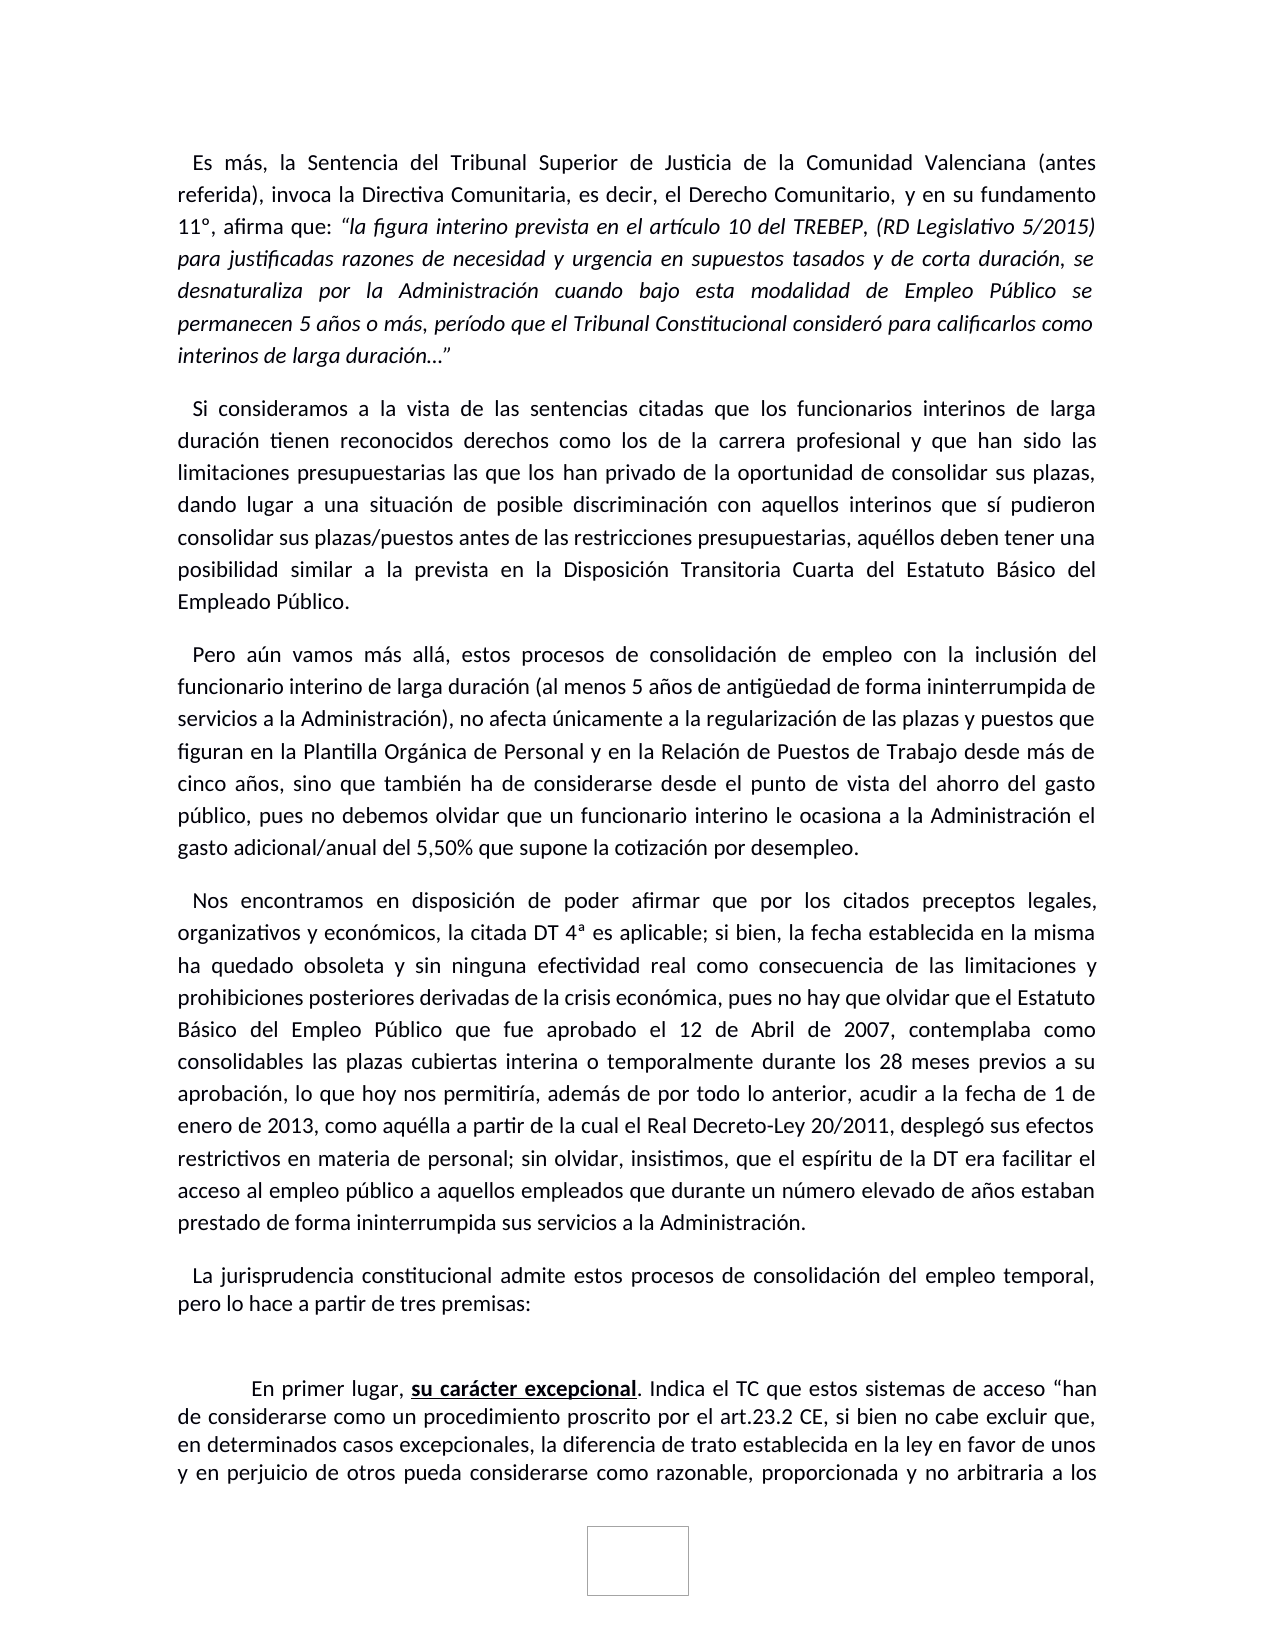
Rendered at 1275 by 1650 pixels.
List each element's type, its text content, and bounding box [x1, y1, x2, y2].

text En primer lugar, su carácter excepcional. Indica el TC que estos sistemas de acceso “han de considerarse como un procedimiento proscrito por el art.23.2 CE, si bien no cabe excluir que, en determinados casos excepcionales, la diferencia de trato establecida en la ley en favor de unos y en perjuicio de otros pueda considerarse como razonable, proporcionada y no arbitraria a los [177, 1374, 1097, 1486]
text Si consideramos a la vista de las sentencias citadas que los funcionarios interinos de larga duración tienen reconocidos derechos como los de la carrera profesional y que han sido las limitaciones presupuestarias las que los han privado de la oportunidad de consolidar sus plazas, dando lugar a una situación de posible discriminación con aquellos interinos que sí pudieron consolidar sus plazas/puestos antes de las restricciones presupuestarias, aquéllos deben tener una posibilidad similar a la prevista en la Disposición Transitoria Cuarta del Estatuto Básico del Empleado Público. [177, 394, 1097, 615]
text Pero aún vamos más allá, estos procesos de consolidación de empleo con la inclusión del funcionario interino de larga duración (al menos 5 años de antigüedad de forma ininterrumpida de servicios a la Administración), no afecta únicamente a la regularización de las plazas y puestos que figuran en la Plantilla Orgánica de Personal y en la Relación de Puestos de Trabajo desde más de cinco años, sino que también ha de considerarse desde el punto de vista del ahorro del gasto público, pues no debemos olvidar que un funcionario interino le ocasiona a la Administración el gasto adicional/anual del 5,50% que supone la cotización por desempleo. [177, 640, 1097, 861]
text Nos encontramos en disposición de poder afirmar que por los citados preceptos legales, organizativos y económicos, la citada DT 4ª es aplicable; si bien, la fecha establecida en la misma ha quedado obsoleta y sin ninguna efectividad real como consecuencia de las limitaciones y prohibiciones posteriores derivadas de la crisis económica, pues no hay que olvidar que el Estatuto Básico del Empleo Público que fue aprobado el 12 de Abril de 2007, contemplaba como consolidables las plazas cubiertas interina o temporalmente durante los 28 meses previos a su aprobación, lo que hoy nos permitiría, además de por todo lo anterior, acudir a la fecha de 1 de enero de 2013, como aquélla a partir de la cual el Real Decreto-Ley 20/2011, desplegó sus efectos restrictivos en materia de personal; sin olvidar, insistimos, que el espíritu de la DT era facilitar el acceso al empleo público a aquellos empleados que durante un número elevado de años estaban prestado de forma ininterrumpida sus servicios a la Administración. [177, 886, 1097, 1236]
text La jurisprudencia constitucional admite estos procesos de consolidación del empleo temporal, pero lo hace a partir de tres premisas: [177, 1261, 1097, 1317]
text Es más, la Sentencia del Tribunal Superior de Justicia de la Comunidad Valenciana (antes referida), invoca la Directiva Comunitaria, es decir, el Derecho Comunitario, y en su fundamento 11º, afirma que: “la figura interino prevista en el artículo 10 del TREBEP, (RD Legislativo 5/2015) para justificadas razones de necesidad y urgencia en supuestos tasados y de corta duración, se desnaturaliza por la Administración cuando bajo esta modalidad de Empleo Público se permanecen 5 años o más, período que el Tribunal Constitucional consideró para calificarlos como interinos de larga duración…” [177, 148, 1097, 369]
